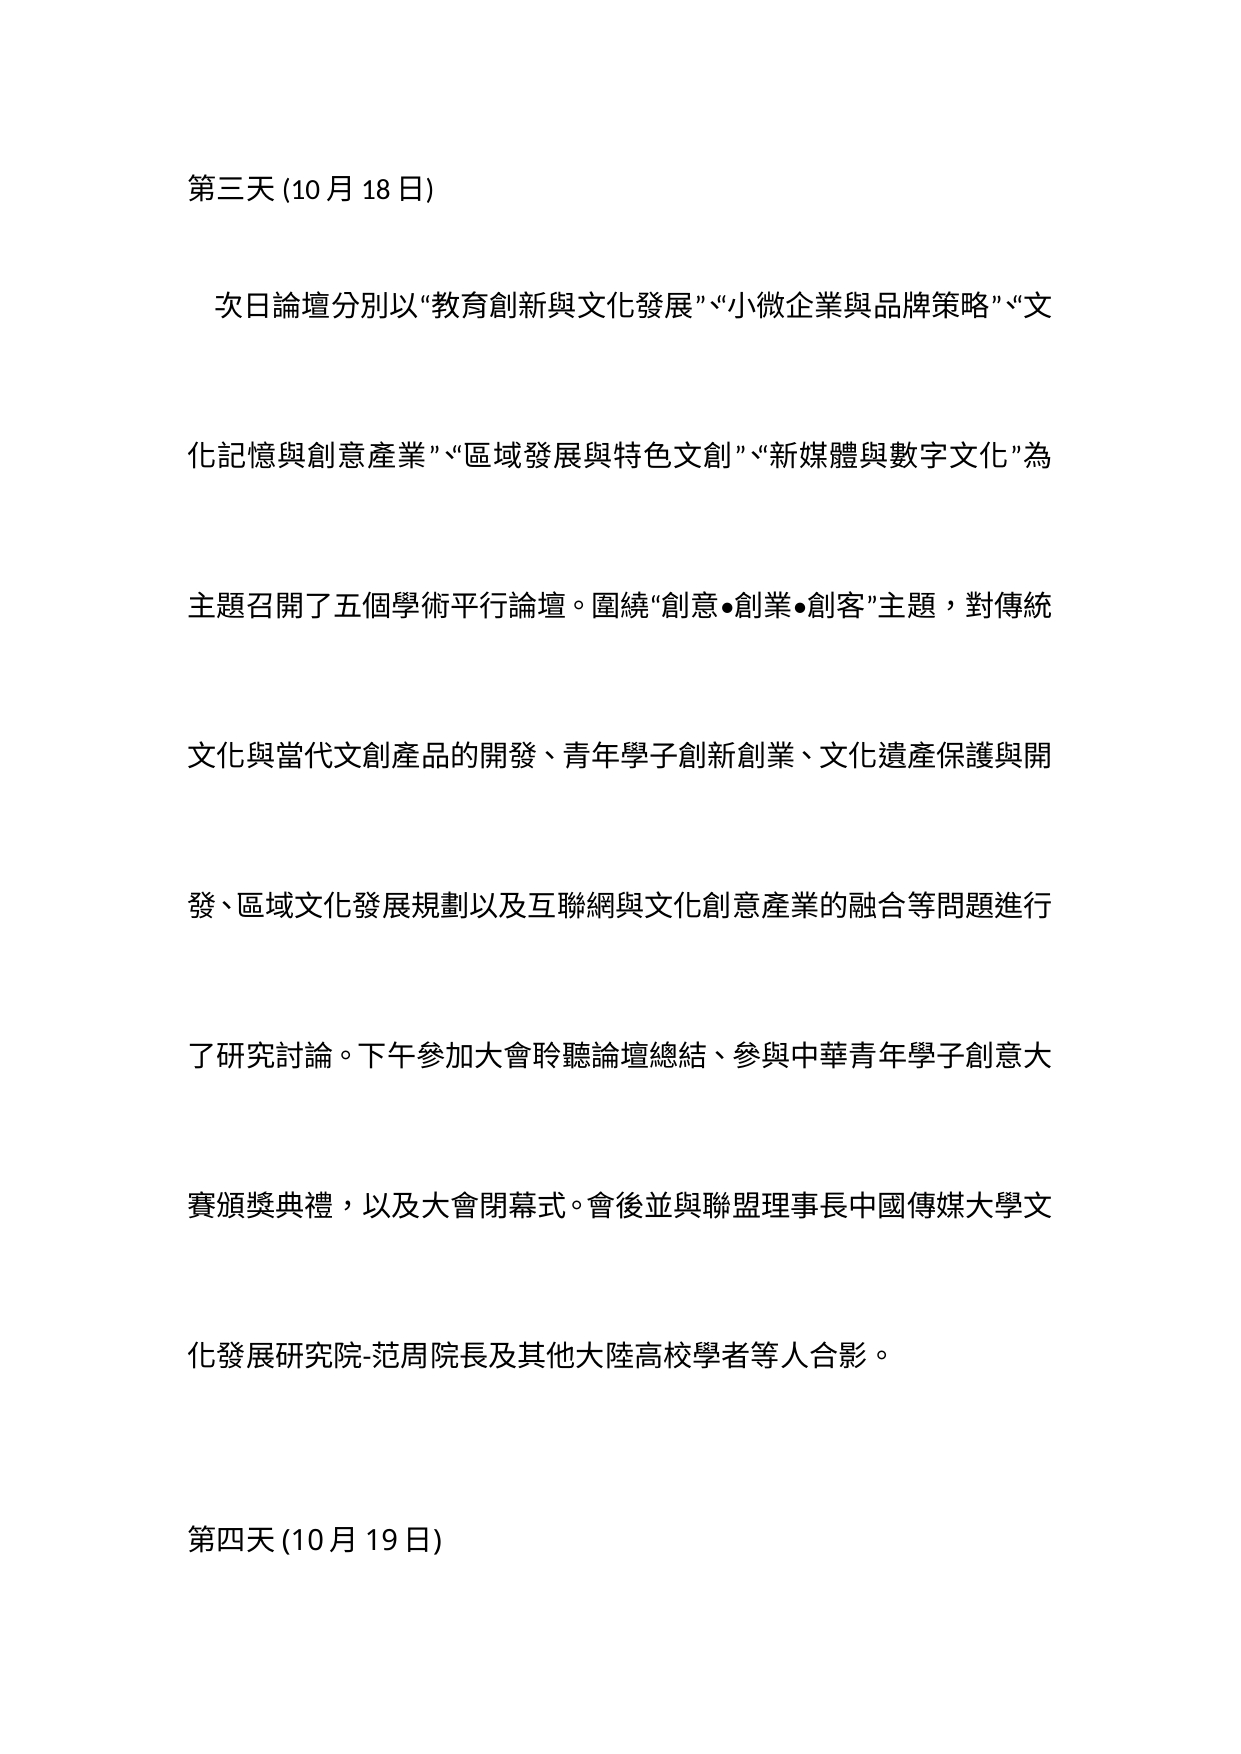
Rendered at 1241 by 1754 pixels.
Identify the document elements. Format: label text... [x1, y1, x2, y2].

text 第四天 (10月19日) [187, 1500, 1053, 1575]
text 第三天 (10月18日) [187, 149, 1053, 224]
text 次日論壇分別以“教育創新與文化發展”、“小微企業與品牌策略”、“文化記憶與創意產業”、“區域發展與特色文創”、“新媒體與數字文化”為主題召開了五個學術平行論壇。圍繞“創意•創業•創客”主題，對傳統文化與當代文創產品的開發、青年學子創新創業、文化遺產保護與開發、區域文化發展規劃以及互聯網與文化創意產業的融合等問題進行了研究討論。下午參加大會聆聽論壇總結、參與中華青年學子創意大賽頒獎典禮，以及大會閉幕式。會後並與聯盟理事長中國傳媒大學文化發展研究院-范周院長及其他大陸高校學者等人合影。 [187, 266, 1053, 1391]
